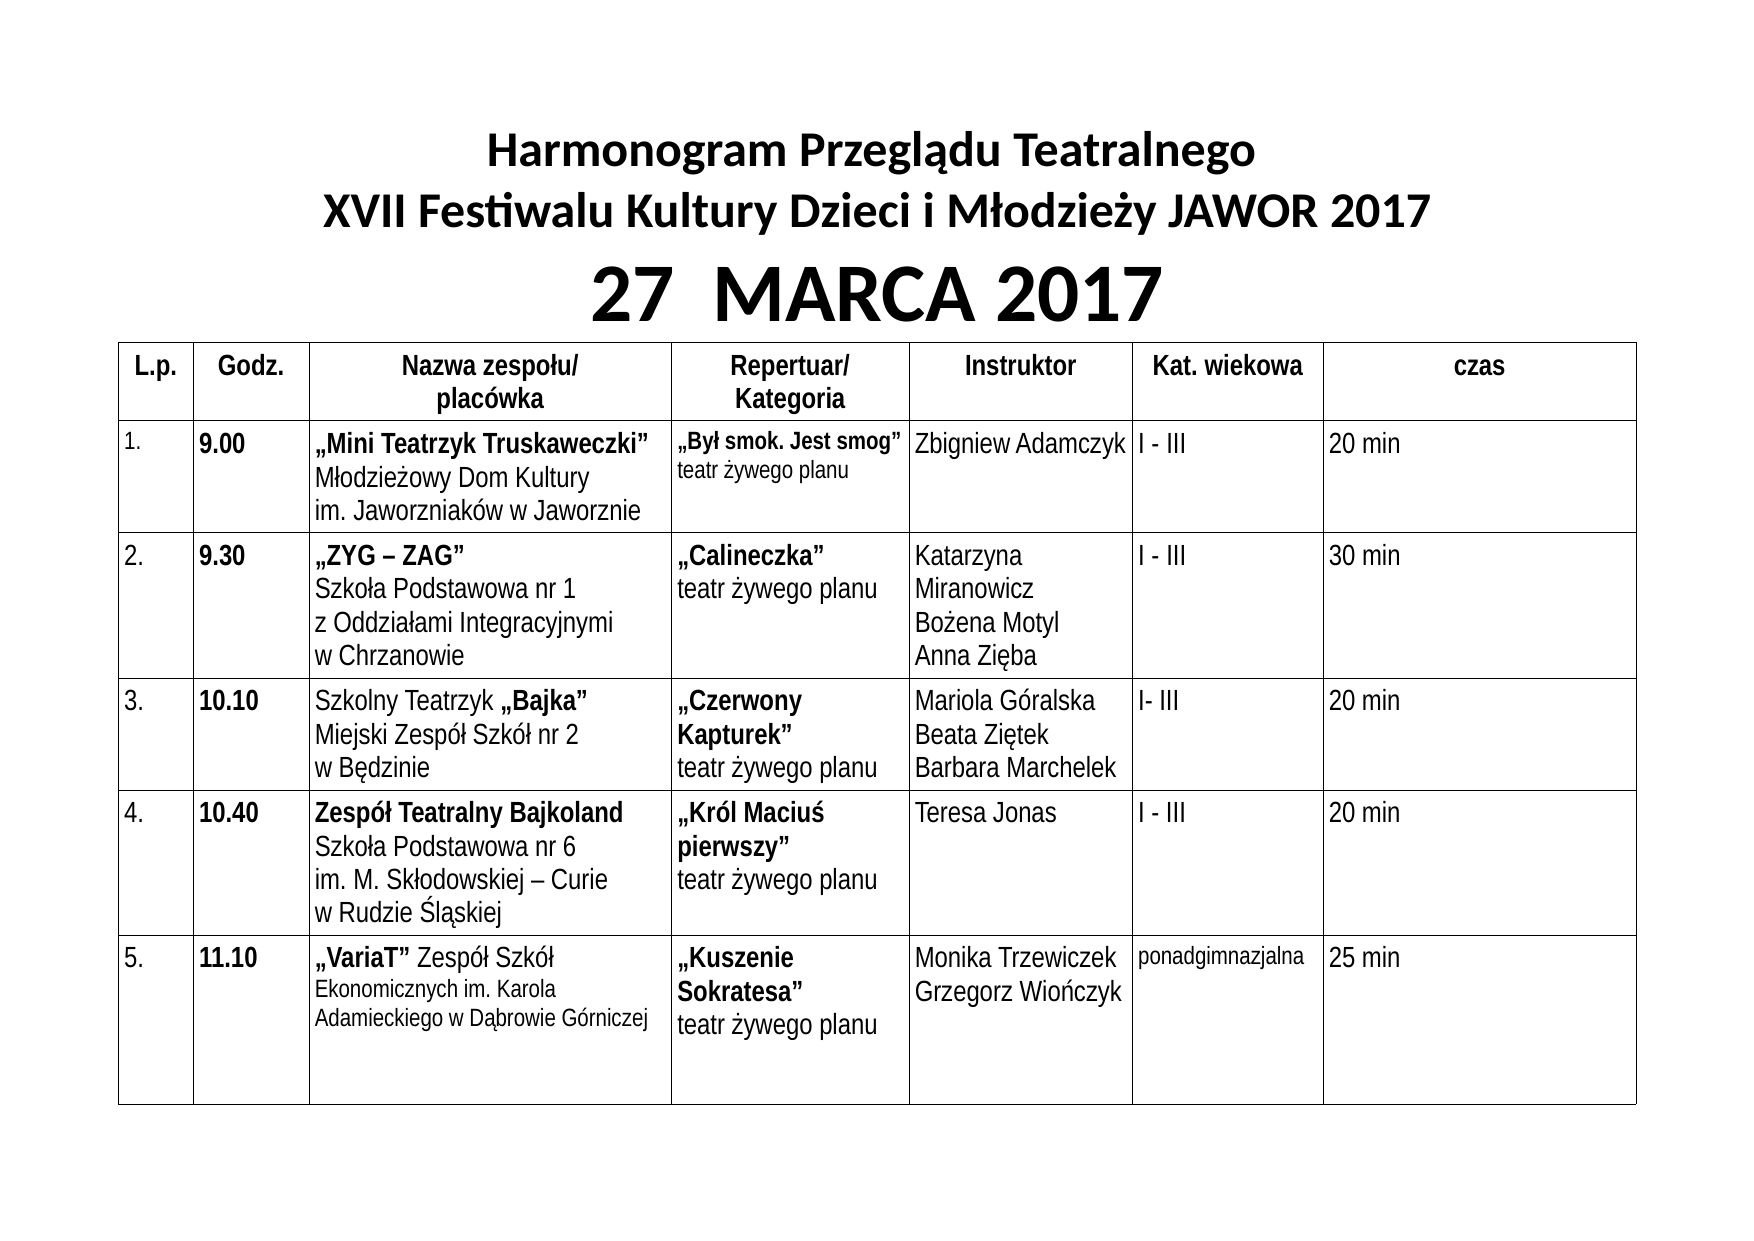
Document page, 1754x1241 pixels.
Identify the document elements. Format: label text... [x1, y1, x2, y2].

table_cell ponadgimnazjalna [1133, 936, 1323, 1104]
table_cell „Był smok. Jest smog” teatr żywego planu [672, 421, 909, 532]
table_cell „Król Maciuś pierwszy” teatr żywego planu [672, 791, 909, 935]
table_cell „Calineczka” teatr żywego planu [672, 533, 909, 678]
table_cell I - III [1133, 791, 1323, 935]
table_header Godz. [194, 343, 309, 420]
table_cell 3. [119, 679, 193, 789]
table_header czas [1324, 343, 1636, 420]
text XVII Festiwalu Kultury Dzieci i Młodzieży JAWOR 2017 [118, 179, 1636, 240]
table_header Instruktor [910, 343, 1132, 420]
table_cell 10.40 [194, 791, 309, 935]
table_cell I- III [1133, 679, 1323, 789]
table_cell 30 min [1324, 533, 1636, 678]
table_cell „VariaT” Zespół Szkół Ekonomicznych im. Karola Adamieckiego w Dąbrowie Górniczej [310, 936, 671, 1104]
table_cell 11.10 [194, 936, 309, 1104]
table_cell Katarzyna Miranowicz Bożena Motyl Anna Zięba [910, 533, 1132, 678]
table_cell I - III [1133, 421, 1323, 532]
table_cell 25 min [1324, 936, 1636, 1104]
table_cell 20 min [1324, 421, 1636, 532]
text Harmonogram Przeglądu Teatralnego [118, 118, 1636, 179]
table_cell „ZYG – ZAG” Szkoła Podstawowa nr 1 z Oddziałami Integracyjnymi w Chrzanowie [310, 533, 671, 678]
table_cell „Kuszenie Sokratesa” teatr żywego planu [672, 936, 909, 1104]
table_cell 5. [119, 936, 193, 1104]
table_header Repertuar/ Kategoria [672, 343, 909, 420]
table_cell Zbigniew Adamczyk [910, 421, 1132, 532]
table_cell Mariola Góralska Beata Ziętek Barbara Marchelek [910, 679, 1132, 789]
table_cell 9.00 [194, 421, 309, 532]
table_header Kat. wiekowa [1133, 343, 1323, 420]
table_cell I - III [1133, 533, 1323, 678]
table_cell „Czerwony Kapturek” teatr żywego planu [672, 679, 909, 789]
text 27 MARCA 2017 [118, 240, 1636, 342]
table_header Nazwa zespołu/ placówka [310, 343, 671, 420]
table_cell „Mini Teatrzyk Truskaweczki” Młodzieżowy Dom Kultury im. Jaworzniaków w Jaworznie [310, 421, 671, 532]
table_header L.p. [119, 343, 193, 420]
table_cell 20 min [1324, 679, 1636, 789]
table_cell 10.10 [194, 679, 309, 789]
table_cell 4. [119, 791, 193, 935]
table_cell 20 min [1324, 791, 1636, 935]
table_cell Szkolny Teatrzyk „Bajka” Miejski Zespół Szkół nr 2 w Będzinie [310, 679, 671, 789]
table_cell Teresa Jonas [910, 791, 1132, 935]
table_cell 2. [119, 533, 193, 678]
table_cell 1. [119, 421, 193, 532]
table_cell Monika Trzewiczek Grzegorz Wiończyk [910, 936, 1132, 1104]
table_cell 9.30 [194, 533, 309, 678]
table_cell Zespół Teatralny Bajkoland Szkoła Podstawowa nr 6 im. M. Skłodowskiej – Curie w Rudzie Śląskiej [310, 791, 671, 935]
